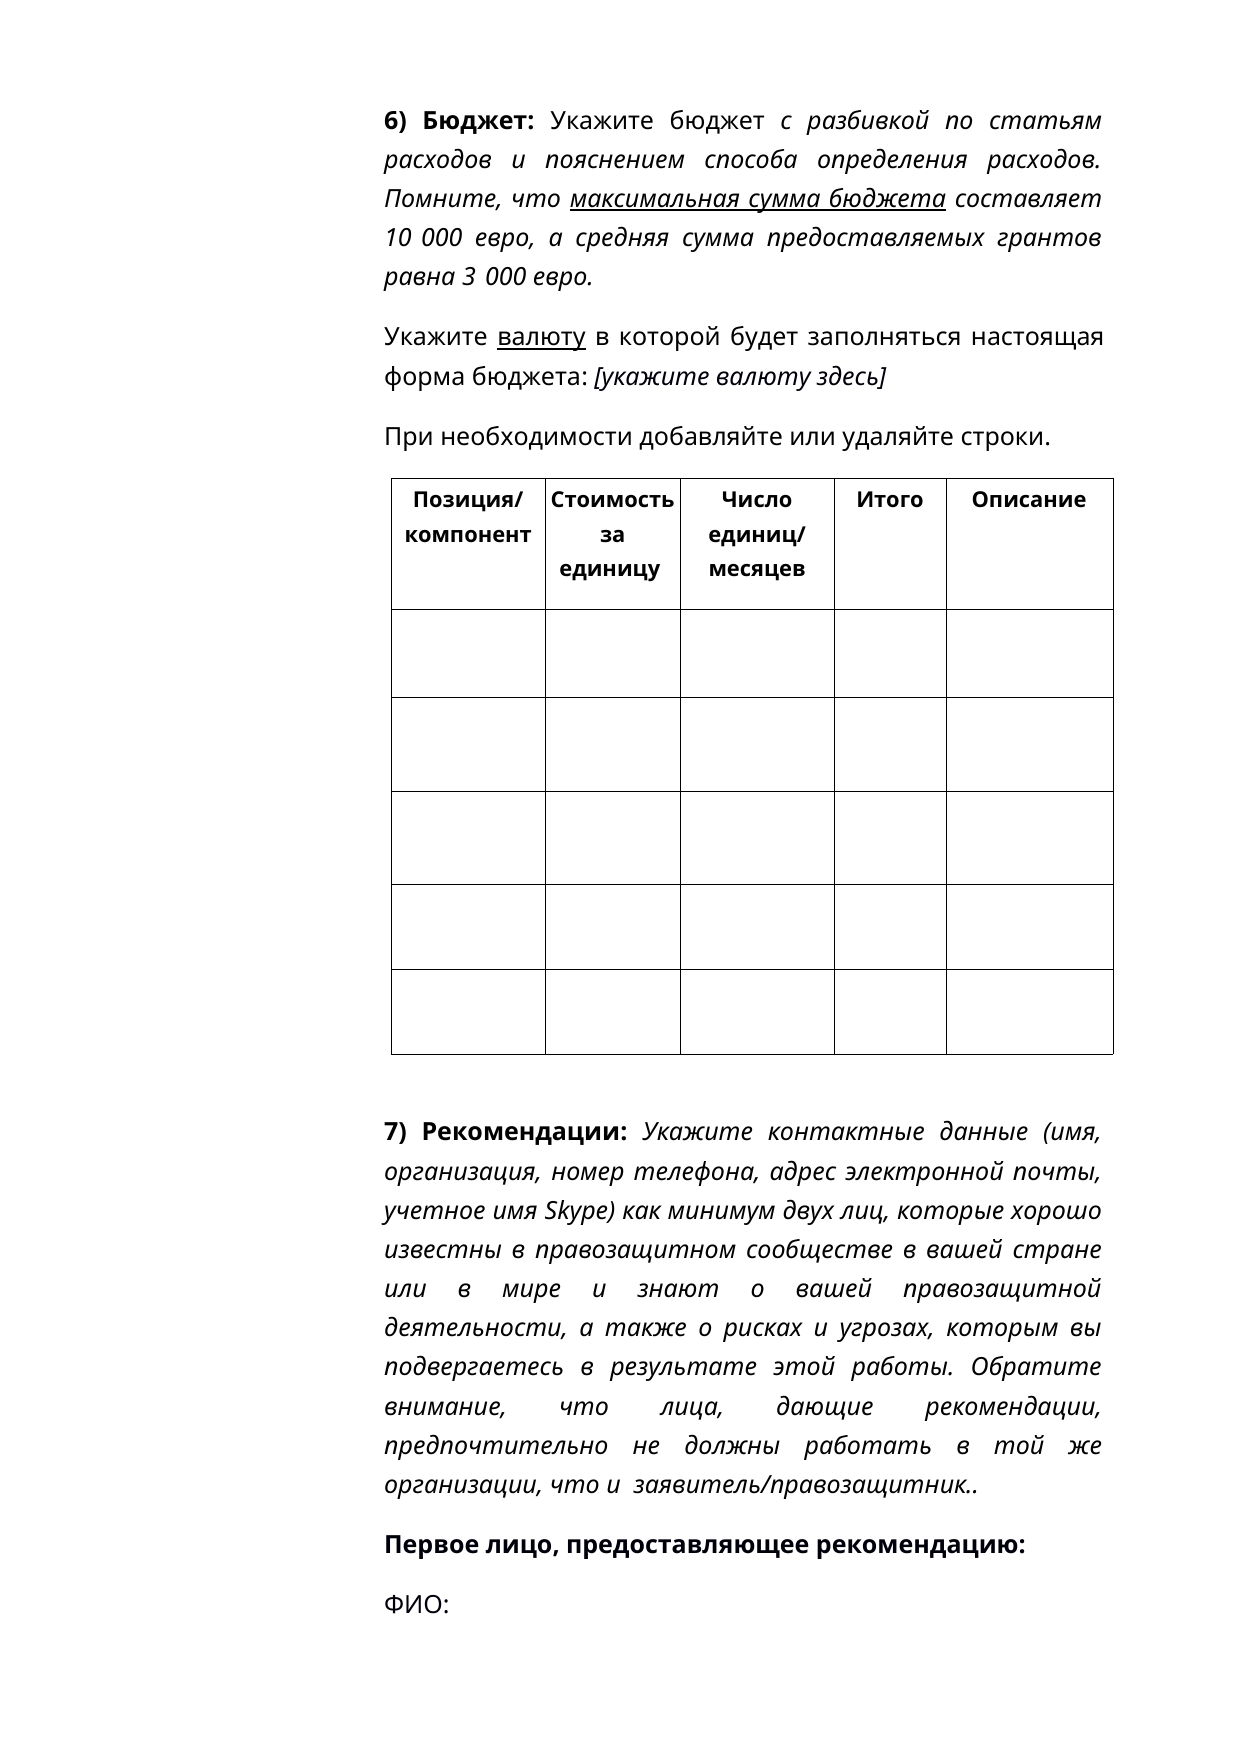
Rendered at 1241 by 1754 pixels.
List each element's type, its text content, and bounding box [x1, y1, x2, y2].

picture [0, 0, 938, 1481]
table_cell [947, 970, 1113, 1053]
picture [546, 792, 680, 884]
picture [392, 885, 545, 969]
table_cell [938, 970, 946, 1053]
picture [835, 610, 938, 697]
picture [681, 792, 834, 884]
picture [835, 792, 938, 884]
picture [392, 792, 545, 884]
text При необходимости добавляйте или удаляйте строки. [938, 418, 1105, 452]
table_cell [938, 698, 946, 791]
picture [835, 698, 938, 791]
picture [546, 479, 680, 609]
picture [681, 610, 834, 697]
table_cell [947, 610, 1113, 697]
picture [546, 610, 680, 697]
picture [681, 698, 834, 791]
picture [835, 970, 938, 1054]
picture [392, 698, 545, 791]
text ФИО: [384, 1587, 1105, 1621]
picture [681, 885, 834, 969]
table_cell [947, 792, 1113, 884]
picture [681, 970, 834, 1054]
picture [546, 885, 680, 969]
picture [835, 885, 938, 969]
picture [392, 610, 545, 697]
table_header Итого [938, 479, 946, 609]
table_cell [947, 698, 1113, 791]
text Первое лицо, предоставляющее рекомендацию: [384, 1527, 1105, 1561]
table_cell [938, 885, 946, 969]
picture [835, 479, 938, 609]
picture [546, 970, 680, 1054]
picture [681, 479, 834, 609]
text 6) Бюджет: Укажите бюджет с разбивкой по статьям расходов и пояснением способа определения расходов. Помните, что максимальная сумма бюджета составляет 10 000 евро, а средняя сумма предоставляемых грантов равна 3 000 евро. [938, 102, 1105, 293]
picture [546, 698, 680, 791]
table_cell [947, 885, 1113, 969]
picture [392, 970, 545, 1054]
text 7) Рекомендации: Укажите контактные данные (имя, организация, номер телефона, адрес электронной почты, учетное имя Skype) как минимум двух лиц, которые хорошо известны в правозащитном сообществе в вашей стране или в мире и знают о вашей правозащитной деятельности, а также о рисках и угрозах, которым вы подвергаетесь в результате этой работы. Обратите внимание, что лица, дающие рекомендации, предпочтительно не должны работать в той же организации, что и заявитель/правозащитник.. [384, 1114, 1105, 1501]
table_cell [938, 610, 946, 697]
text Укажите валюту в которой будет заполняться настоящая форма бюджета: [укажите валюту здесь] [938, 319, 1105, 392]
picture [392, 479, 545, 609]
table_header Описание [947, 479, 1113, 609]
table_cell [938, 792, 946, 884]
